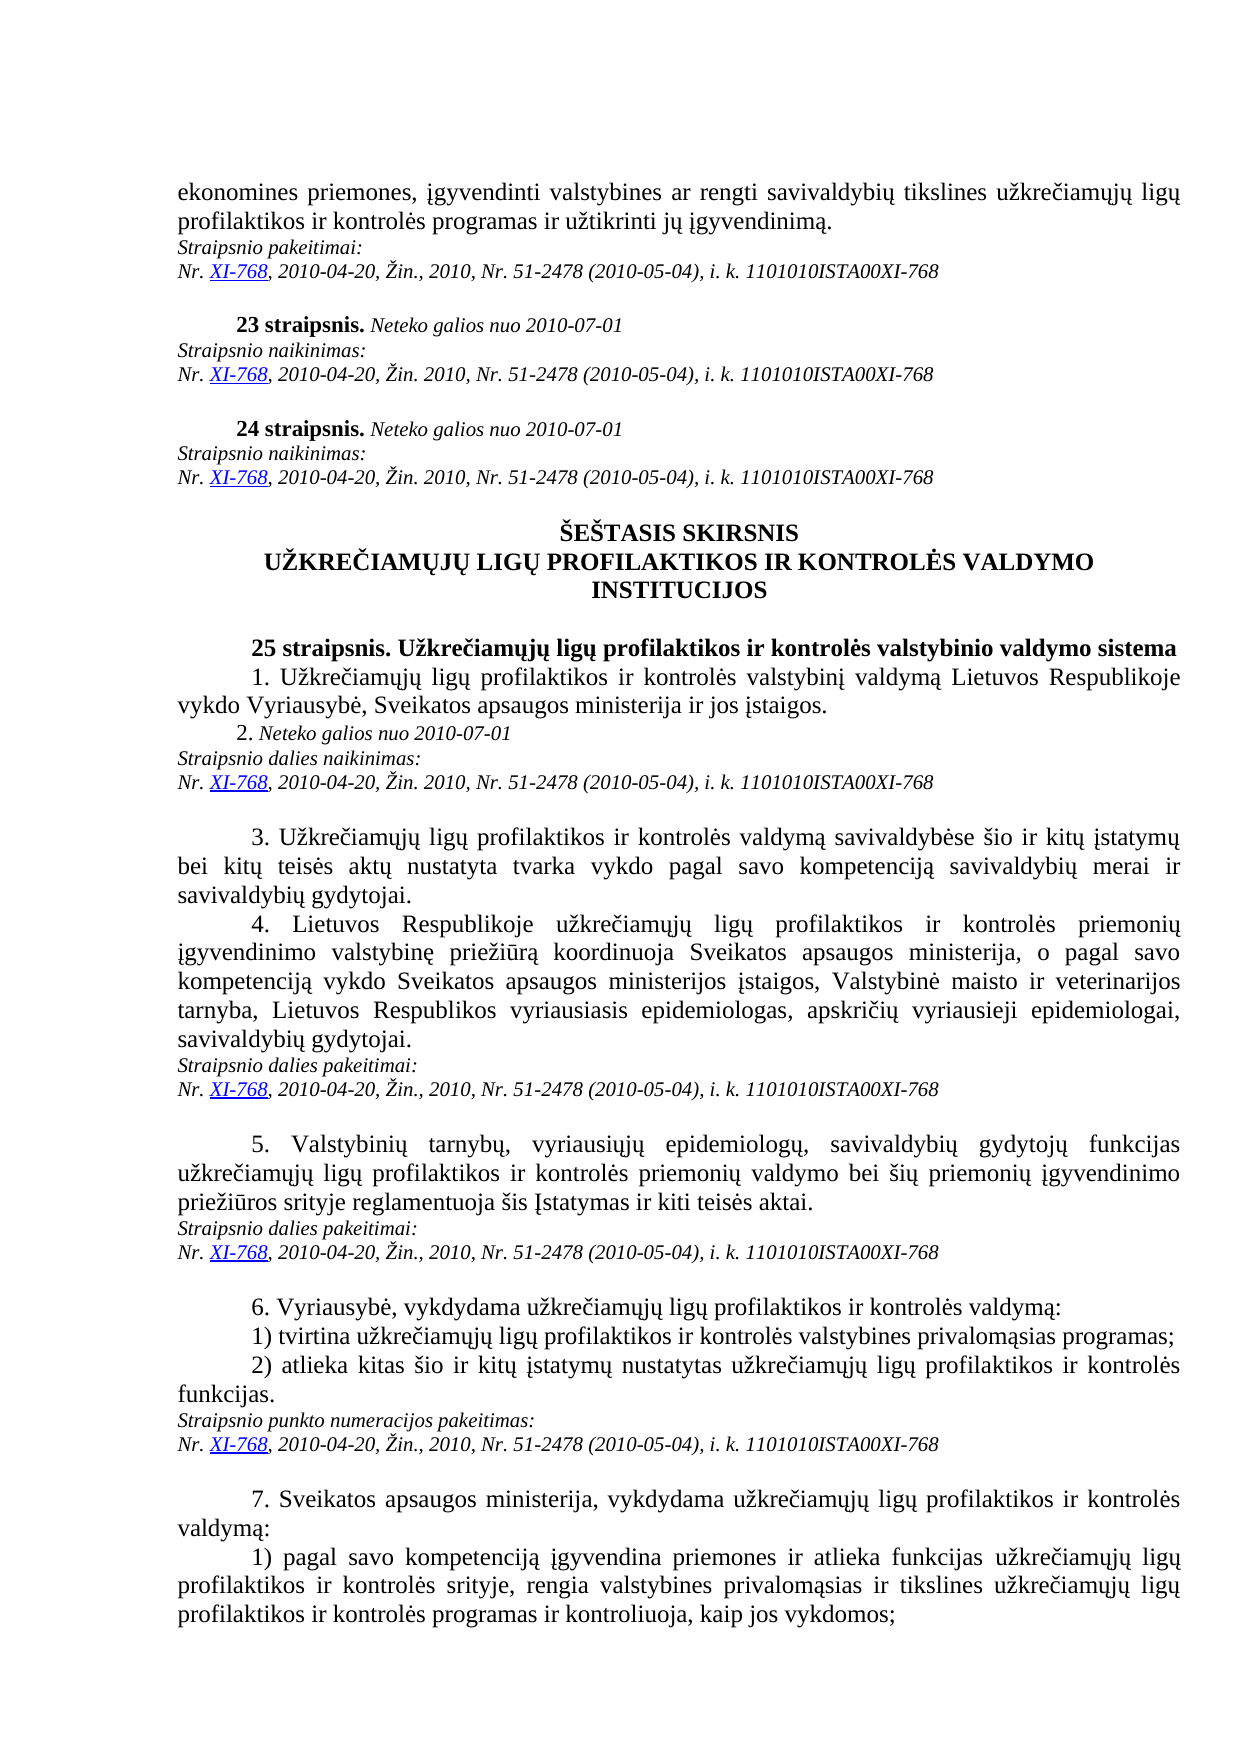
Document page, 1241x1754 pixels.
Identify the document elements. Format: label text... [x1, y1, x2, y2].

text UŽKREČIAMŲJŲ LIGŲ PROFILAKTIKOS IR KONTROLĖS VALDYMO INSTITUCIJOS [177, 547, 1181, 604]
text Nr. XI-768, 2010-04-20, Žin., 2010, Nr. 51-2478 (2010-05-04), i. k. 1101010ISTA00XI-768 [177, 1432, 1181, 1456]
text Nr. XI-768, 2010-04-20, Žin., 2010, Nr. 51-2478 (2010-05-04), i. k. 1101010ISTA00XI-768 [177, 259, 1181, 283]
text 1) pagal savo kompetenciją įgyvendina priemones ir atlieka funkcijas užkrečiamųjų ligų profilaktikos ir kontrolės srityje, rengia valstybines privalomąsias ir tikslines užkrečiamųjų ligų profilaktikos ir kontrolės programas ir kontroliuoja, kaip jos vykdomos; [177, 1542, 1181, 1628]
text ŠEŠTASIS SKIRSNIS [177, 518, 1181, 547]
text Straipsnio dalies naikinimas: [177, 746, 1181, 770]
text 7. Sveikatos apsaugos ministerija, vykdydama užkrečiamųjų ligų profilaktikos ir kontrolės valdymą: [177, 1484, 1181, 1542]
text 23 straipsnis. Neteko galios nuo 2010-07-01 [177, 312, 1181, 338]
text Nr. XI-768, 2010-04-20, Žin., 2010, Nr. 51-2478 (2010-05-04), i. k. 1101010ISTA00XI-768 [177, 1240, 1181, 1264]
text Straipsnio punkto numeracijos pakeitimas: [177, 1407, 1181, 1432]
text Nr. XI-768, 2010-04-20, Žin. 2010, Nr. 51-2478 (2010-05-04), i. k. 1101010ISTA00XI-768 [177, 362, 1181, 386]
text Straipsnio pakeitimai: [177, 235, 1181, 259]
text Nr. XI-768, 2010-04-20, Žin., 2010, Nr. 51-2478 (2010-05-04), i. k. 1101010ISTA00XI-768 [177, 1077, 1181, 1101]
text Straipsnio naikinimas: [177, 441, 1181, 465]
text ekonomines priemones, įgyvendinti valstybines ar rengti savivaldybių tikslines užkrečiamųjų ligų profilaktikos ir kontrolės programas ir užtikrinti jų įgyvendinimą. [177, 177, 1181, 235]
text 2. Neteko galios nuo 2010-07-01 [177, 719, 1181, 746]
text 5. Valstybinių tarnybų, vyriausiųjų epidemiologų, savivaldybių gydytojų funkcijas užkrečiamųjų ligų profilaktikos ir kontrolės priemonių valdymo bei šių priemonių įgyvendinimo priežiūros srityje reglamentuoja šis Įstatymas ir kiti teisės aktai. [177, 1129, 1181, 1216]
text Straipsnio dalies pakeitimai: [177, 1052, 1181, 1077]
text 2) atlieka kitas šio ir kitų įstatymų nustatytas užkrečiamųjų ligų profilaktikos ir kontrolės funkcijas. [177, 1350, 1181, 1407]
text 24 straipsnis. Neteko galios nuo 2010-07-01 [177, 415, 1181, 441]
text 3. Užkrečiamųjų ligų profilaktikos ir kontrolės valdymą savivaldybėse šio ir kitų įstatymų bei kitų teisės aktų nustatyta tvarka vykdo pagal savo kompetenciją savivaldybių merai ir savivaldybių gydytojai. [177, 822, 1181, 909]
text Straipsnio naikinimas: [177, 338, 1181, 362]
text 1. Užkrečiamųjų ligų profilaktikos ir kontrolės valstybinį valdymą Lietuvos Respublikoje vykdo Vyriausybė, Sveikatos apsaugos ministerija ir jos įstaigos. [177, 662, 1181, 719]
text Nr. XI-768, 2010-04-20, Žin. 2010, Nr. 51-2478 (2010-05-04), i. k. 1101010ISTA00XI-768 [177, 770, 1181, 794]
text 25 straipsnis. Užkrečiamųjų ligų profilaktikos ir kontrolės valstybinio valdymo sistema [177, 633, 1181, 662]
text 1) tvirtina užkrečiamųjų ligų profilaktikos ir kontrolės valstybines privalomąsias programas; [177, 1321, 1181, 1350]
text Nr. XI-768, 2010-04-20, Žin. 2010, Nr. 51-2478 (2010-05-04), i. k. 1101010ISTA00XI-768 [177, 465, 1181, 489]
text Straipsnio dalies pakeitimai: [177, 1216, 1181, 1240]
text 6. Vyriausybė, vykdydama užkrečiamųjų ligų profilaktikos ir kontrolės valdymą: [177, 1292, 1181, 1321]
text 4. Lietuvos Respublikoje užkrečiamųjų ligų profilaktikos ir kontrolės priemonių įgyvendinimo valstybinę priežiūrą koordinuoja Sveikatos apsaugos ministerija, o pagal savo kompetenciją vykdo Sveikatos apsaugos ministerijos įstaigos, Valstybinė maisto ir veterinarijos tarnyba, Lietuvos Respublikos vyriausiasis epidemiologas, apskričių vyriausieji epidemiologai, savivaldybių gydytojai. [177, 909, 1181, 1052]
